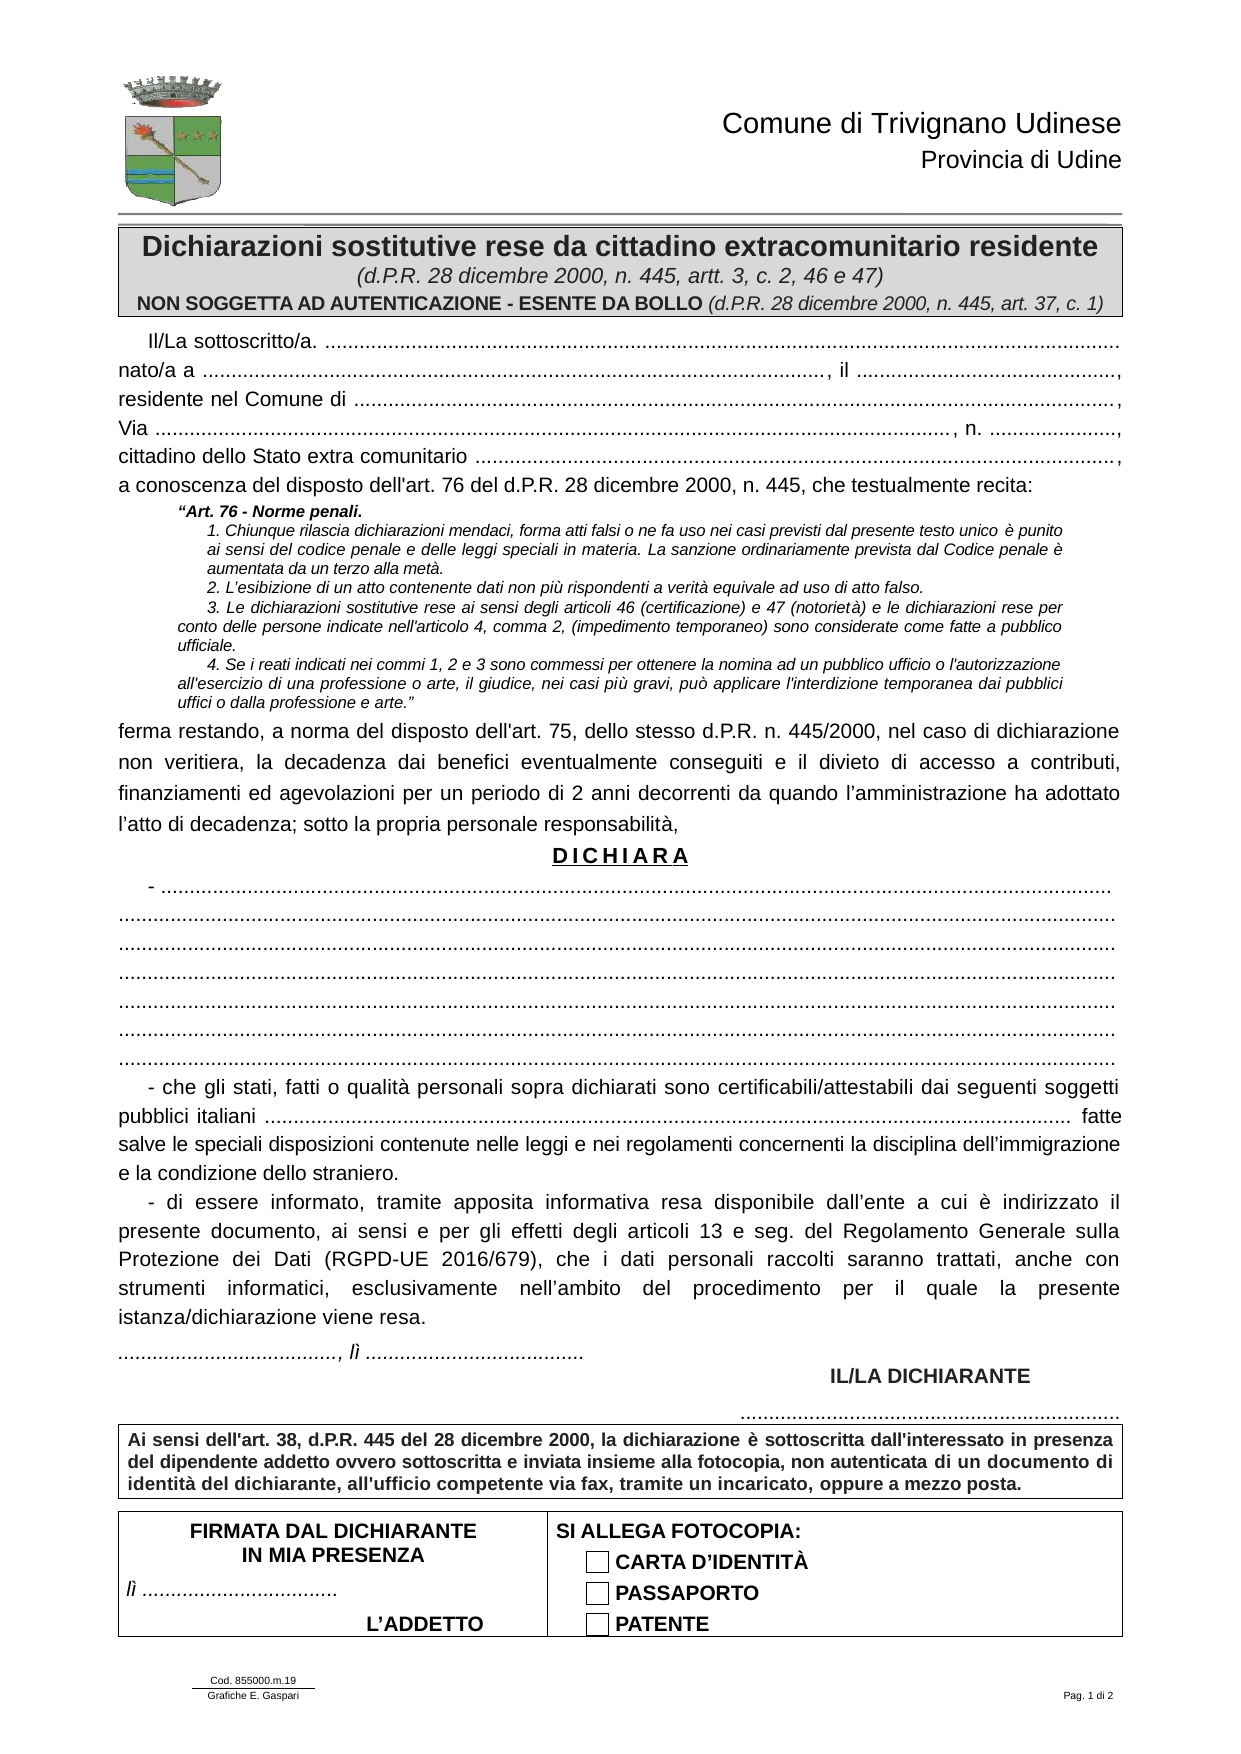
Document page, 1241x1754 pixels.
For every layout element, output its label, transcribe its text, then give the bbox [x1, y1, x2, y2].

text Comune di Trivignano Udinese [224, 106, 1122, 140]
text ferma restando, a norma del disposto dell'art. 75, dello stesso d.P.R. n. 445/2000, nel caso di dichiarazione non veritiera, la decadenza dai benefici eventualmente conseguiti e il divieto di accesso a contributi, finanziamenti ed agevolazioni per un periodo di 2 anni decorrenti da quando l’amministrazione ha adottato l’atto di decadenza; sotto la propria personale responsabilità, [118, 719, 1122, 836]
table_header Ai sensi dell'art. 38, d.P.R. 445 del 28 dicembre 2000, la dichiarazione è sottoscritta dall'interessato in presenza del dipendente addetto ovvero sottoscritta e inviata insieme alla fotocopia, non autenticata di un documento di identità del dichiarante, all'ufficio competente via fax, tramite un incaricato, oppure a mezzo posta. [119, 1425, 1122, 1498]
text ............................................................................................................................................................................. [118, 1017, 1122, 1041]
text ............................................................................................................................................................................. [118, 960, 1122, 984]
text ......................................, lì ...................................... [118, 1340, 1122, 1364]
table_header Dichiarazioni sostitutive rese da cittadino extracomunitario residente (d.P.R. 28 dicembre 2000, n. 445, artt. 3, c. 2, 46 e 47) NON SOGGETTA AD AUTENTICAZIONE - ESENTE DA BOLLO (d.P.R. 28 dicembre 2000, n. 445, art. 37, c. 1) [119, 228, 1122, 316]
text 4. Se i reati indicati nei commi 1, 2 e 3 sono commessi per ottenere la nomina ad un pubblico ufficio o l'autorizzazione all'esercizio di una professione o arte, il giudice, nei casi più gravi, può applicare l'interdizione temporanea dai pubblici uffici o dalla professione e arte.” [177, 655, 1063, 712]
table_header SI ALLEGA FOTOCOPIA: CARTA D’IDENTITÀ PASSAPORTO PATENTE [548, 1512, 1122, 1636]
text 2. L’esibizione di un atto contenente dati non più rispondenti a verità equivale ad uso di atto falso. [177, 578, 1063, 597]
text IL/LA DICHIARANTE [738, 1364, 1122, 1388]
text .................................................................. [738, 1400, 1122, 1424]
text 1. Chiunque rilascia dichiarazioni mendaci, forma atti falsi o ne fa uso nei casi previsti dal presente testo unico è punito ai sensi del codice penale e delle leggi speciali in materia. La sanzione ordinariamente prevista dal Codice penale è aumentata da un terzo alla metà. [207, 521, 1063, 578]
text - ..................................................................................................................................................................... [118, 873, 1122, 897]
table_header FIRMATA DAL DICHIARANTE IN MIA PRESENZA lì .................................. L’ADDETTO [119, 1512, 547, 1636]
text “Art. 76 - Norme penali. [177, 502, 1063, 521]
text Il/La sottoscritto/a. .......................................................................................................................................... nato/a a ............................................................................................................, il ............................................., residente nel Comune di ...................................................................................................................................., Via .........................................................................................................................................., n. ......................, cittadino dello Stato extra comunitario ..............................................................................................................., a conoscenza del disposto dell'art. 76 del d.P.R. 28 dicembre 2000, n. 445, che testualmente recita: [118, 329, 1122, 497]
text ............................................................................................................................................................................. [118, 1046, 1122, 1070]
text ............................................................................................................................................................................. [118, 988, 1122, 1012]
text ............................................................................................................................................................................. [118, 902, 1122, 926]
text DICHIARA [118, 843, 1122, 868]
text - che gli stati, fatti o qualità personali sopra dichiarati sono certificabili/attestabili dai seguenti soggetti pubblici italiani ............................................................................................................................................ fatte salve le speciali disposizioni contenute nelle leggi e nei regolamenti concernenti la disciplina dell’immigrazione e la condizione dello straniero. [118, 1075, 1122, 1185]
text - di essere informato, tramite apposita informativa resa disponibile dall’ente a cui è indirizzato il presente documento, ai sensi e per gli effetti degli articoli 13 e seg. del Regolamento Generale sulla Protezione dei Dati (RGPD-UE 2016/679), che i dati personali raccolti saranno trattati, anche con strumenti informatici, esclusivamente nell’ambito del procedimento per il quale la presente istanza/dichiarazione viene resa. [118, 1190, 1122, 1329]
text 3. Le dichiarazioni sostitutive rese ai sensi degli articoli 46 (certificazione) e 47 (notorietà) e le dichiarazioni rese per conto delle persone indicate nell'articolo 4, comma 2, (impedimento temporaneo) sono considerate come fatte a pubblico ufficiale. [177, 597, 1063, 655]
text Provincia di Udine [224, 145, 1122, 174]
picture [122, 76, 224, 207]
text ............................................................................................................................................................................. [118, 931, 1122, 955]
